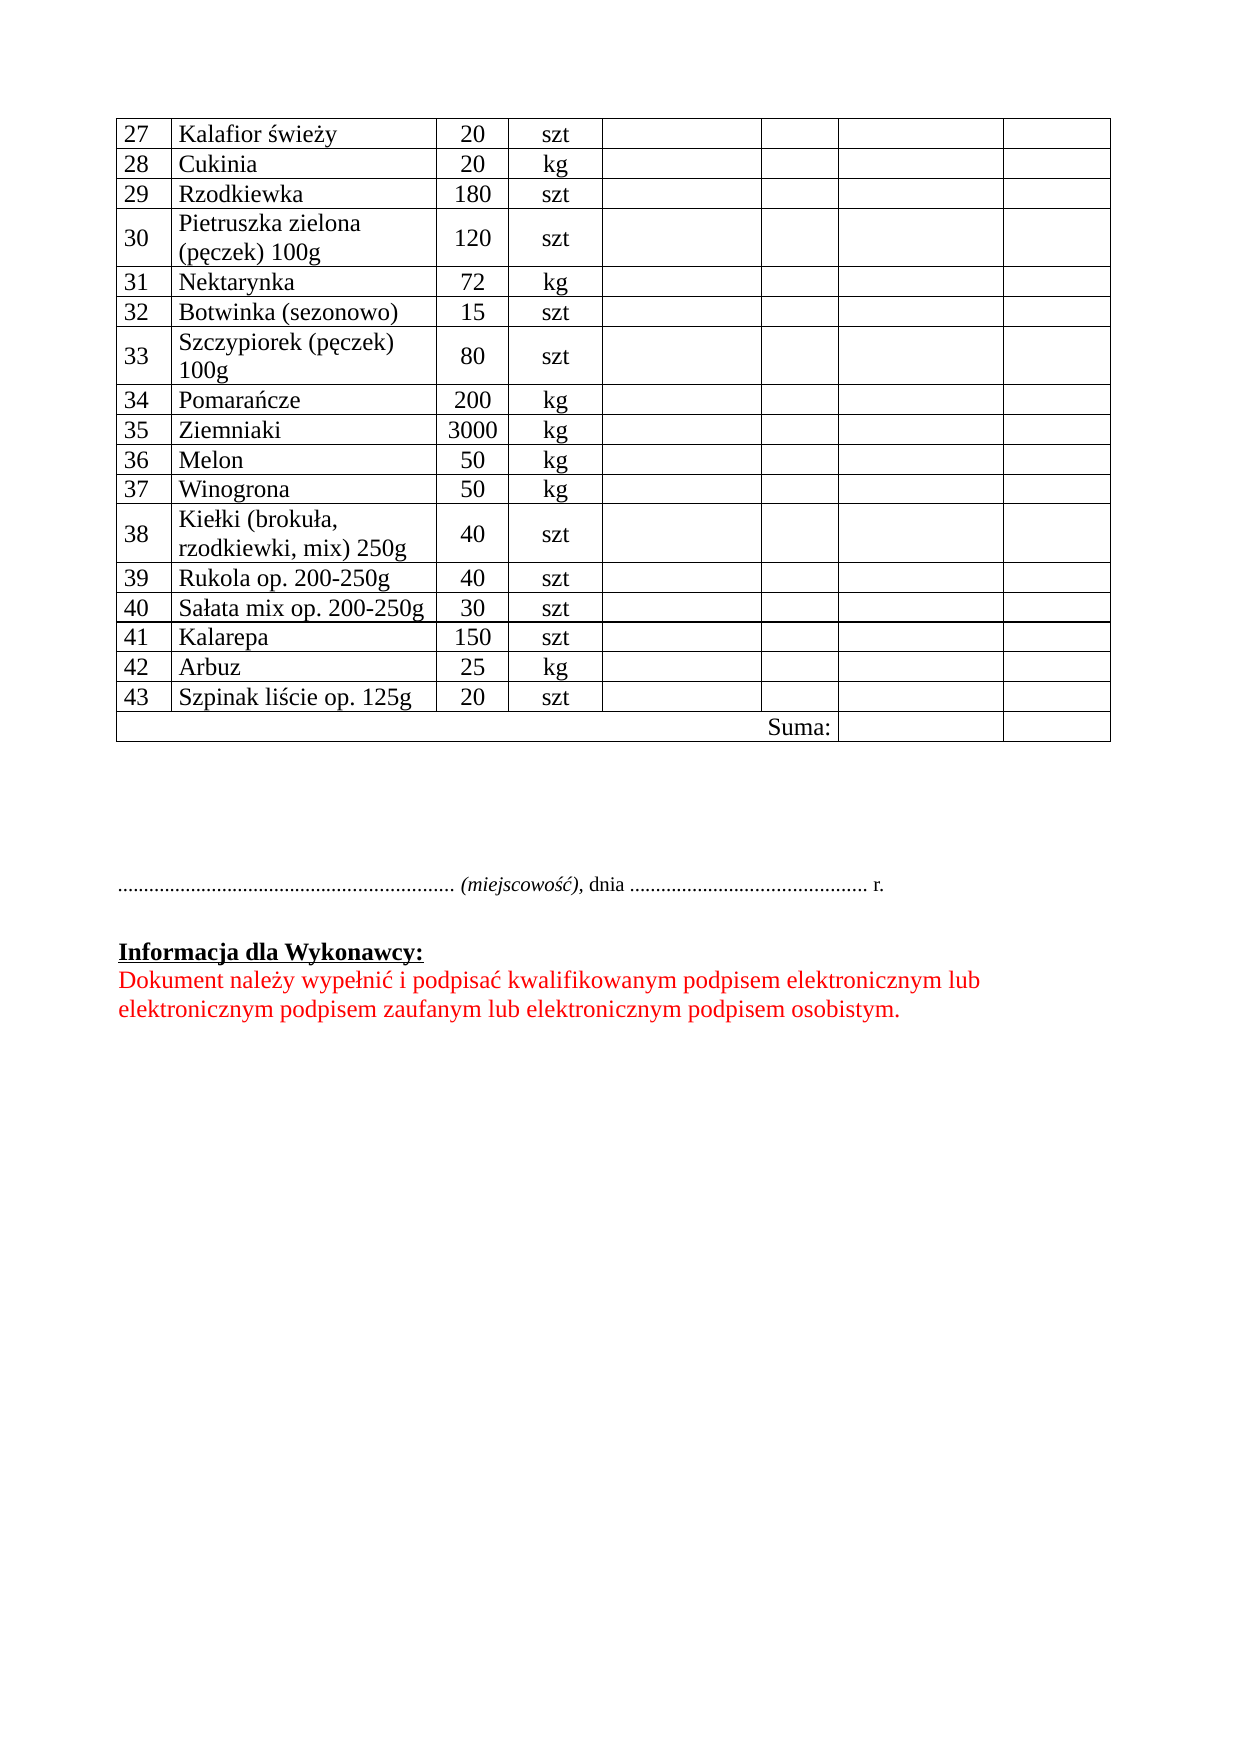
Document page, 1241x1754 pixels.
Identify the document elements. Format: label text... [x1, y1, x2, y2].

table_cell 34 [117, 385, 171, 414]
table_cell [603, 297, 761, 326]
table_cell Arbuz [172, 652, 436, 681]
table_cell [1004, 267, 1110, 296]
table_cell szt [509, 297, 602, 326]
table_cell [762, 149, 838, 178]
table_cell 50 [437, 475, 508, 503]
table_cell [603, 415, 761, 444]
table_cell [839, 504, 1003, 562]
table_cell [762, 682, 838, 711]
table_cell Kalafior świeży [172, 119, 436, 148]
table_cell [762, 593, 838, 621]
table_cell [762, 415, 838, 444]
table_cell [1004, 712, 1110, 741]
table_cell [603, 385, 761, 414]
table_cell [1004, 445, 1110, 473]
table_cell [603, 623, 761, 651]
table_cell [762, 179, 838, 207]
table_cell 120 [437, 209, 508, 266]
table_cell [839, 415, 1003, 444]
table_cell Szpinak liście op. 125g [172, 682, 436, 711]
table_cell [603, 179, 761, 207]
table_cell 180 [437, 179, 508, 207]
table_cell [1004, 327, 1110, 384]
table_cell [839, 593, 1003, 621]
table_cell Pomarańcze [172, 385, 436, 414]
table_cell [603, 563, 761, 592]
table_cell [1004, 563, 1110, 592]
table_cell 20 [437, 149, 508, 178]
table_cell [1004, 593, 1110, 621]
table_cell Szczypiorek (pęczek) 100g [172, 327, 436, 384]
table_cell [1004, 652, 1110, 681]
table_cell [603, 593, 761, 621]
table_cell 29 [117, 179, 171, 207]
table_cell [762, 652, 838, 681]
table_cell 40 [437, 563, 508, 592]
table_cell Botwinka (sezonowo) [172, 297, 436, 326]
table_cell 43 [117, 682, 171, 711]
table_cell 150 [437, 623, 508, 651]
table_cell 40 [437, 504, 508, 562]
table_cell [839, 623, 1003, 651]
table_cell [1004, 297, 1110, 326]
text Dokument należy wypełnić i podpisać kwalifikowanym podpisem elektronicznym lub elektronicznym podpisem zaufanym lub elektronicznym podpisem osobistym. [118, 965, 1122, 1023]
table_cell [1004, 149, 1110, 178]
table_cell kg [509, 445, 602, 473]
table_cell 30 [117, 209, 171, 266]
table_cell [839, 119, 1003, 148]
table_cell szt [509, 682, 602, 711]
table_cell [603, 504, 761, 562]
table_cell [762, 385, 838, 414]
table_cell [762, 327, 838, 384]
table_cell [839, 209, 1003, 266]
table_cell 20 [437, 682, 508, 711]
table_cell [839, 445, 1003, 473]
table_cell [839, 327, 1003, 384]
table_cell [1004, 504, 1110, 562]
text (miejscowość), dnia r. [118, 872, 1122, 896]
table_cell kg [509, 652, 602, 681]
table_cell [603, 445, 761, 473]
table_cell szt [509, 563, 602, 592]
table_cell [1004, 623, 1110, 651]
table_cell 28 [117, 149, 171, 178]
table_cell Ziemniaki [172, 415, 436, 444]
table_cell 3000 [437, 415, 508, 444]
table_cell kg [509, 149, 602, 178]
table_cell szt [509, 504, 602, 562]
table_cell Nektarynka [172, 267, 436, 296]
table_cell [839, 179, 1003, 207]
table_cell [839, 149, 1003, 178]
table_cell 20 [437, 119, 508, 148]
table_cell [839, 267, 1003, 296]
table_cell [839, 712, 1003, 741]
table_cell Rukola op. 200-250g [172, 563, 436, 592]
table_cell [1004, 385, 1110, 414]
table_cell [603, 149, 761, 178]
table_cell Melon [172, 445, 436, 473]
table_cell Kiełki (brokuła, rzodkiewki, mix) 250g [172, 504, 436, 562]
table_cell szt [509, 327, 602, 384]
table_cell 38 [117, 504, 171, 562]
table_cell Pietruszka zielona (pęczek) 100g [172, 209, 436, 266]
table_cell 36 [117, 445, 171, 473]
table_cell szt [509, 593, 602, 621]
table_cell [839, 475, 1003, 503]
table_cell Kalarepa [172, 623, 436, 651]
table_cell [839, 652, 1003, 681]
table_cell [1004, 475, 1110, 503]
table_cell [762, 445, 838, 473]
table_cell kg [509, 267, 602, 296]
table_cell 41 [117, 623, 171, 651]
table_cell Winogrona [172, 475, 436, 503]
table_cell 80 [437, 327, 508, 384]
table_cell [603, 119, 761, 148]
table_cell kg [509, 475, 602, 503]
table_cell [762, 623, 838, 651]
table_cell [1004, 415, 1110, 444]
table_cell [762, 475, 838, 503]
table_cell [603, 682, 761, 711]
table_cell [603, 475, 761, 503]
table_cell [762, 504, 838, 562]
table_cell 30 [437, 593, 508, 621]
table_cell Sałata mix op. 200-250g [172, 593, 436, 621]
table_cell [1004, 119, 1110, 148]
table_cell 37 [117, 475, 171, 503]
table_cell szt [509, 179, 602, 207]
table_cell szt [509, 209, 602, 266]
table_cell [603, 652, 761, 681]
table_cell [839, 385, 1003, 414]
table_cell 27 [117, 119, 171, 148]
table_cell [1004, 209, 1110, 266]
table_cell [1004, 179, 1110, 207]
table_cell [1004, 682, 1110, 711]
table_cell 39 [117, 563, 171, 592]
table_cell [762, 563, 838, 592]
table_cell Suma: [117, 712, 838, 741]
table_cell [603, 267, 761, 296]
table_cell kg [509, 385, 602, 414]
table_cell kg [509, 415, 602, 444]
table_cell [839, 563, 1003, 592]
table_cell [603, 209, 761, 266]
table_cell 42 [117, 652, 171, 681]
table_cell 15 [437, 297, 508, 326]
table_cell szt [509, 623, 602, 651]
table_cell 32 [117, 297, 171, 326]
table_cell [762, 297, 838, 326]
table_cell 200 [437, 385, 508, 414]
text Informacja dla Wykonawcy: [118, 937, 1122, 965]
table_cell Cukinia [172, 149, 436, 178]
table_cell 25 [437, 652, 508, 681]
table_cell Rzodkiewka [172, 179, 436, 207]
table_cell [762, 267, 838, 296]
table_cell [762, 209, 838, 266]
table_cell [603, 327, 761, 384]
table_cell 31 [117, 267, 171, 296]
table_cell [839, 297, 1003, 326]
table_cell 50 [437, 445, 508, 473]
table_cell 40 [117, 593, 171, 621]
table_cell [762, 119, 838, 148]
table_cell [839, 682, 1003, 711]
table_cell 33 [117, 327, 171, 384]
table_cell 72 [437, 267, 508, 296]
table_cell 35 [117, 415, 171, 444]
table_cell szt [509, 119, 602, 148]
